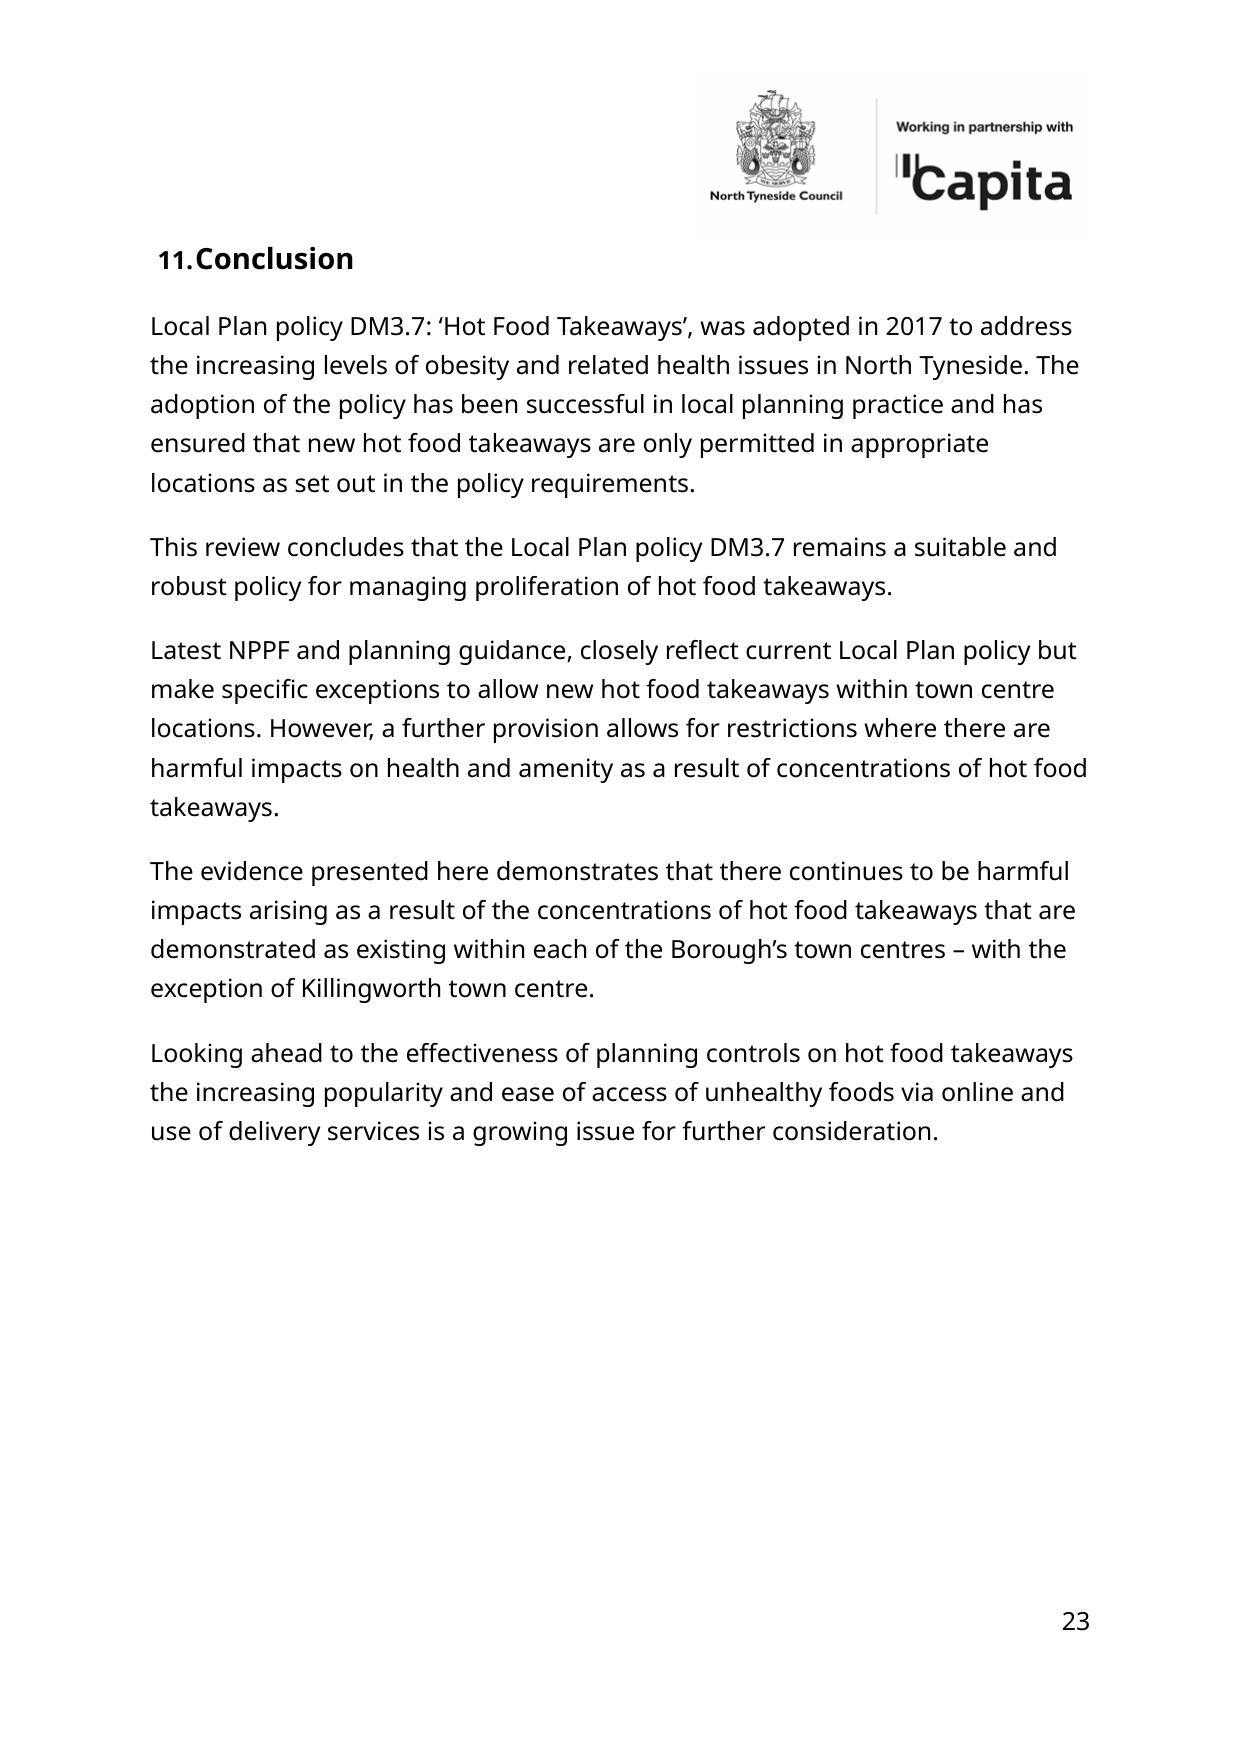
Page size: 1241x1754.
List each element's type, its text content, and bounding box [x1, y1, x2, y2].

subtitle Conclusion [157, 238, 1090, 278]
list The evidence presented here demonstrates that there continues to be harmful impacts arising as a result of the concentrations of hot food takeaways that are demonstrated as existing within each of the Borough’s town centres – with the exception of Killingworth town centre. [150, 853, 1090, 1005]
list Local Plan policy DM3.7: ‘Hot Food Takeaways’, was adopted in 2017 to address the increasing levels of obesity and related health issues in North Tyneside. The adoption of the policy has been successful in local planning practice and has ensured that new hot food takeaways are only permitted in appropriate locations as set out in the policy requirements. [150, 308, 1090, 499]
list This review concludes that the Local Plan policy DM3.7 remains a suitable and robust policy for managing proliferation of hot food takeaways. [150, 529, 1090, 603]
list Latest NPPF and planning guidance, closely reflect current Local Plan policy but make specific exceptions to allow new hot food takeaways within town centre locations. However, a further provision allows for restrictions where there are harmful impacts on health and amenity as a result of concentrations of hot food takeaways. [150, 633, 1090, 823]
list Looking ahead to the effectiveness of planning controls on hot food takeaways the increasing popularity and ease of access of unhealthy foods via online and use of delivery services is a growing issue for further consideration. [150, 1035, 1090, 1148]
